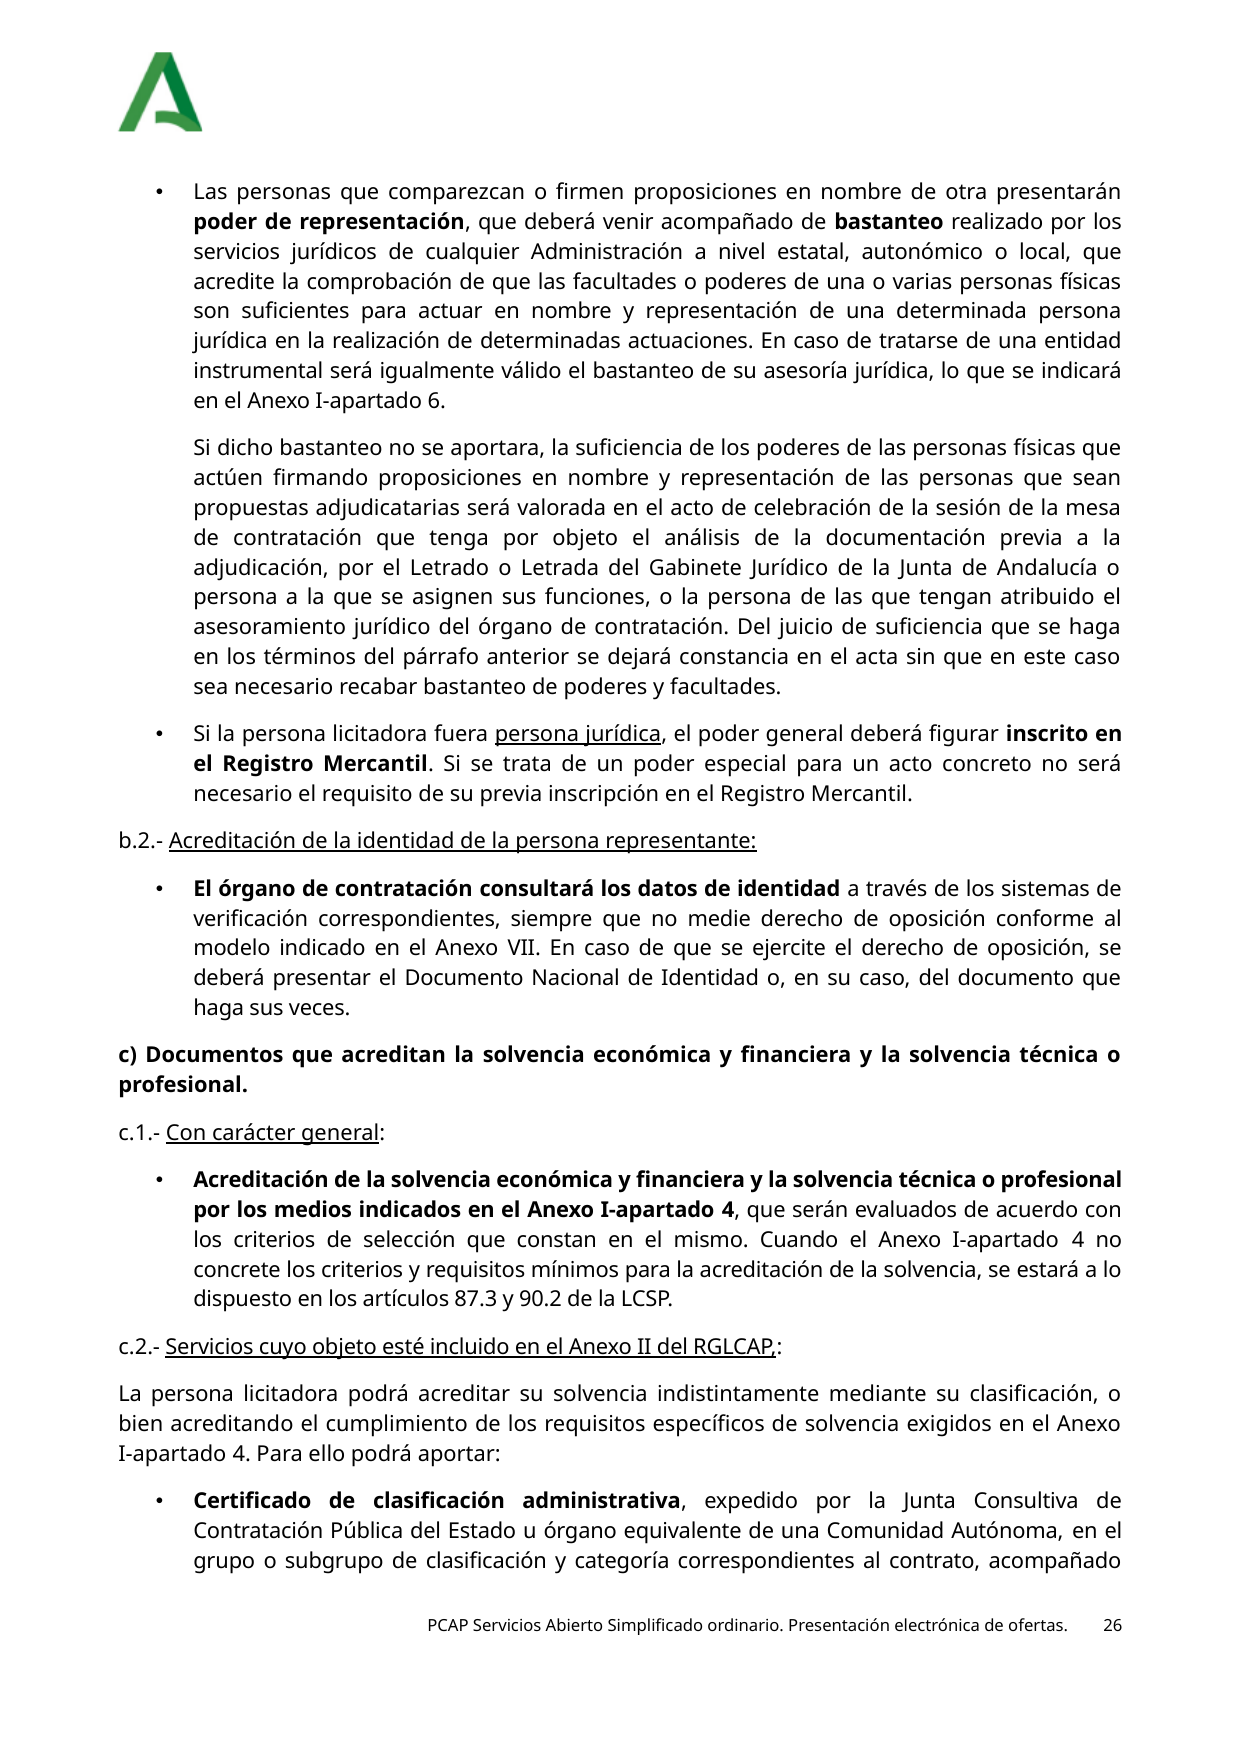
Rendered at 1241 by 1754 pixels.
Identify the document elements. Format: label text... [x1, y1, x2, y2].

list Acreditación de la solvencia económica y financiera y la solvencia técnica o profesional por los medios indicados en el Anexo I-apartado 4, que serán evaluados de acuerdo con los criterios de selección que constan en el mismo. Cuando el Anexo I-apartado 4 no concrete los criterios y requisitos mínimos para la acreditación de la solvencia, se estará a lo dispuesto en los artículos 87.3 y 90.2 de la LCSP. [156, 1164, 1122, 1313]
list Certificado de clasificación administrativa, expedido por la Junta Consultiva de Contratación Pública del Estado u órgano equivalente de una Comunidad Autónoma, en el grupo o subgrupo de clasificación y categoría correspondientes al contrato, acompañado [156, 1486, 1122, 1575]
list Las personas que comparezcan o firmen proposiciones en nombre de otra presentarán poder de representación, que deberá venir acompañado de bastanteo realizado por los servicios jurídicos de cualquier Administración a nivel estatal, autonómico o local, que acredite la comprobación de que las facultades o poderes de una o varias personas físicas son suficientes para actuar en nombre y representación de una determinada persona jurídica en la realización de determinadas actuaciones. En caso de tratarse de una entidad instrumental será igualmente válido el bastanteo de su asesoría jurídica, lo que se indicará en el Anexo I-apartado 6. [156, 176, 1122, 415]
list Si dicho bastanteo no se aportara, la suficiencia de los poderes de las personas físicas que actúen firmando proposiciones en nombre y representación de las personas que sean propuestas adjudicatarias será valorada en el acto de celebración de la sesión de la mesa de contratación que tenga por objeto el análisis de la documentación previa a la adjudicación, por el Letrado o Letrada del Gabinete Jurídico de la Junta de Andalucía o persona a la que se asignen sus funciones, o la persona de las que tengan atribuido el asesoramiento jurídico del órgano de contratación. Del juicio de suficiencia que se haga en los términos del párrafo anterior se dejará constancia en el acta sin que en este caso sea necesario recabar bastanteo de poderes y facultades. [156, 432, 1122, 701]
text La persona licitadora podrá acreditar su solvencia indistintamente mediante su clasificación, o bien acreditando el cumplimiento de los requisitos específicos de solvencia exigidos en el Anexo I-apartado 4. Para ello podrá aportar: [118, 1378, 1122, 1468]
text c.2.- Servicios cuyo objeto esté incluido en el Anexo II del RGLCAP,: [118, 1331, 1122, 1361]
text b.2.- Acreditación de la identidad de la persona representante: [118, 825, 1122, 855]
text c.1.- Con carácter general: [118, 1117, 1122, 1147]
list El órgano de contratación consultará los datos de identidad a través de los sistemas de verificación correspondientes, siempre que no medie derecho de oposición conforme al modelo indicado en el Anexo VII. En caso de que se ejercite el derecho de oposición, se deberá presentar el Documento Nacional de Identidad o, en su caso, del documento que haga sus veces. [156, 873, 1122, 1022]
text c) Documentos que acreditan la solvencia económica y financiera y la solvencia técnica o profesional. [118, 1039, 1122, 1099]
list Si la persona licitadora fuera persona jurídica, el poder general deberá figurar inscrito en el Registro Mercantil. Si se trata de un poder especial para un acto concreto no será necesario el requisito de su previa inscripción en el Registro Mercantil. [156, 718, 1122, 808]
picture [171, 9, 203, 151]
